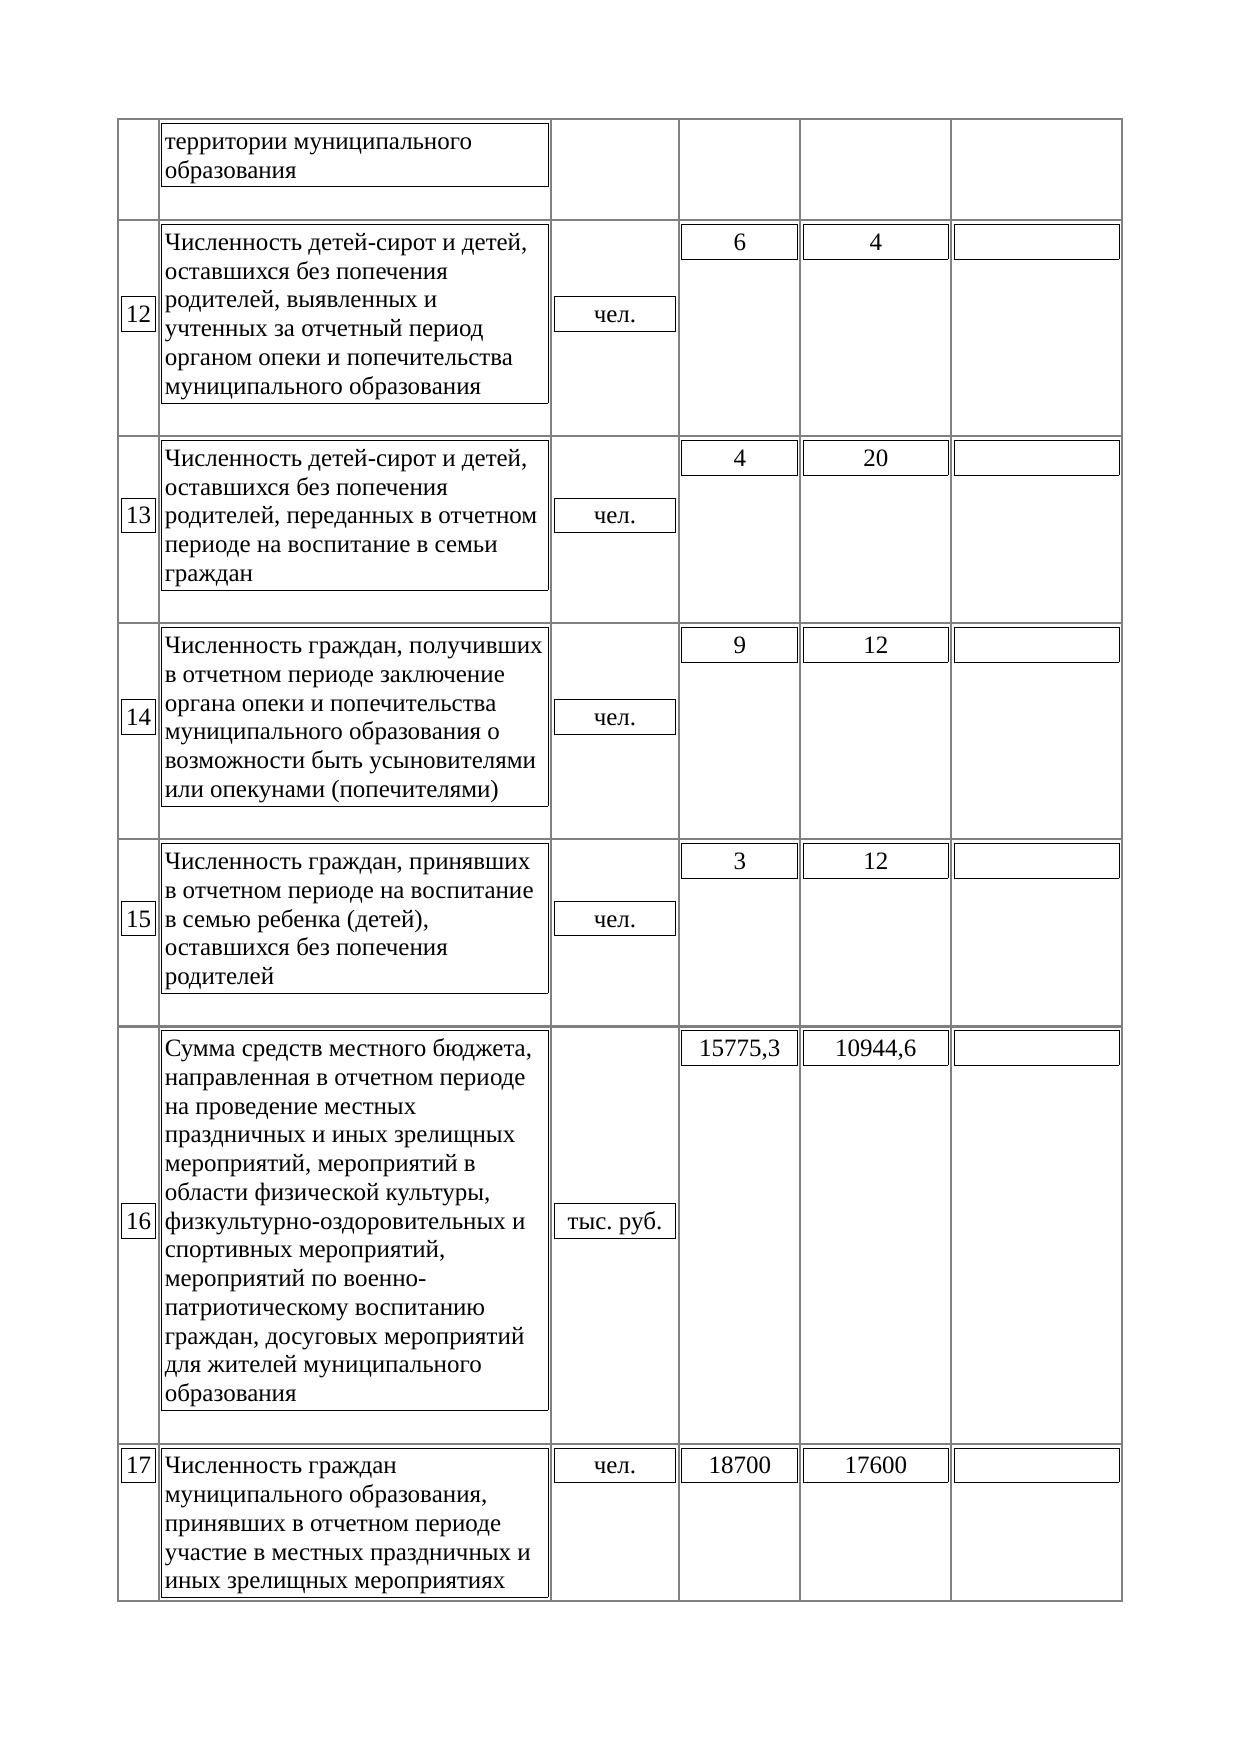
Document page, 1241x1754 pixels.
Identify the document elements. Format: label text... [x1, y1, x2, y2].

table_cell [680, 120, 799, 219]
table_cell [119, 120, 158, 219]
table_cell Сумма средств местного бюджета, направленная в отчетном периоде на проведение благоустройства территории муниципального образования [160, 120, 550, 219]
table_cell Численность граждан, получивших в отчетном периоде заключение органа опеки и попечительства муниципального образования о возможности быть усыновителями или опекунами (попечителями) [160, 624, 550, 838]
table_cell 14 [119, 624, 158, 838]
table_cell чел. [552, 840, 678, 1025]
table_cell Численность детей-сирот и детей, оставшихся без попечения родителей, переданных в отчетном периоде на воспитание в семьи граждан [160, 437, 550, 622]
table_cell [801, 120, 950, 219]
table_cell 20 [801, 437, 950, 622]
table_cell Сумма средств местного бюджета, направленная в отчетном периоде на проведение местных праздничных и иных зрелищных мероприятий, мероприятий в области физической культуры, физкультурно-оздоровительных и спортивных мероприятий, мероприятий по военно-патриотическому воспитанию граждан, досуговых мероприятий для жителей муниципального образования [160, 1028, 550, 1442]
table_cell 15775,3 [680, 1028, 799, 1442]
table_cell Численность граждан, принявших в отчетном периоде на воспитание в семью ребенка (детей), оставшихся без попечения родителей [160, 840, 550, 1025]
table_cell [952, 1028, 1121, 1442]
table_cell 4 [680, 437, 799, 622]
table_cell 13 [119, 437, 158, 622]
table_cell чел. [552, 1445, 678, 1600]
table_cell чел. [552, 221, 678, 435]
table_cell 15 [119, 840, 158, 1025]
table_cell 12 [801, 624, 950, 838]
table_cell Численность детей-сирот и детей, оставшихся без попечения родителей, выявленных и учтенных за отчетный период органом опеки и попечительства муниципального образования [160, 221, 550, 435]
table_cell 12 [801, 840, 950, 1025]
table_cell [952, 840, 1121, 1025]
table_cell 10944,6 [801, 1028, 950, 1442]
table_cell 4 [801, 221, 950, 435]
table_cell 17 [119, 1445, 158, 1600]
table_cell 12 [119, 221, 158, 435]
table_cell Численность граждан муниципального образования, принявших в отчетном периоде участие в местных праздничных и иных зрелищных мероприятиях [160, 1445, 550, 1600]
table_cell 9 [680, 624, 799, 838]
table_cell [952, 1445, 1121, 1600]
table_cell [952, 221, 1121, 435]
table_cell чел. [552, 437, 678, 622]
table_cell [552, 120, 678, 219]
table_cell 16 [119, 1028, 158, 1442]
table_cell 3 [680, 840, 799, 1025]
table_cell 6 [680, 221, 799, 435]
table_cell [952, 624, 1121, 838]
table_cell [952, 437, 1121, 622]
table_cell 18700 [680, 1445, 799, 1600]
table_cell чел. [552, 624, 678, 838]
table_cell 17600 [801, 1445, 950, 1600]
table_cell [952, 120, 1121, 219]
table_cell тыс. руб. [552, 1028, 678, 1442]
